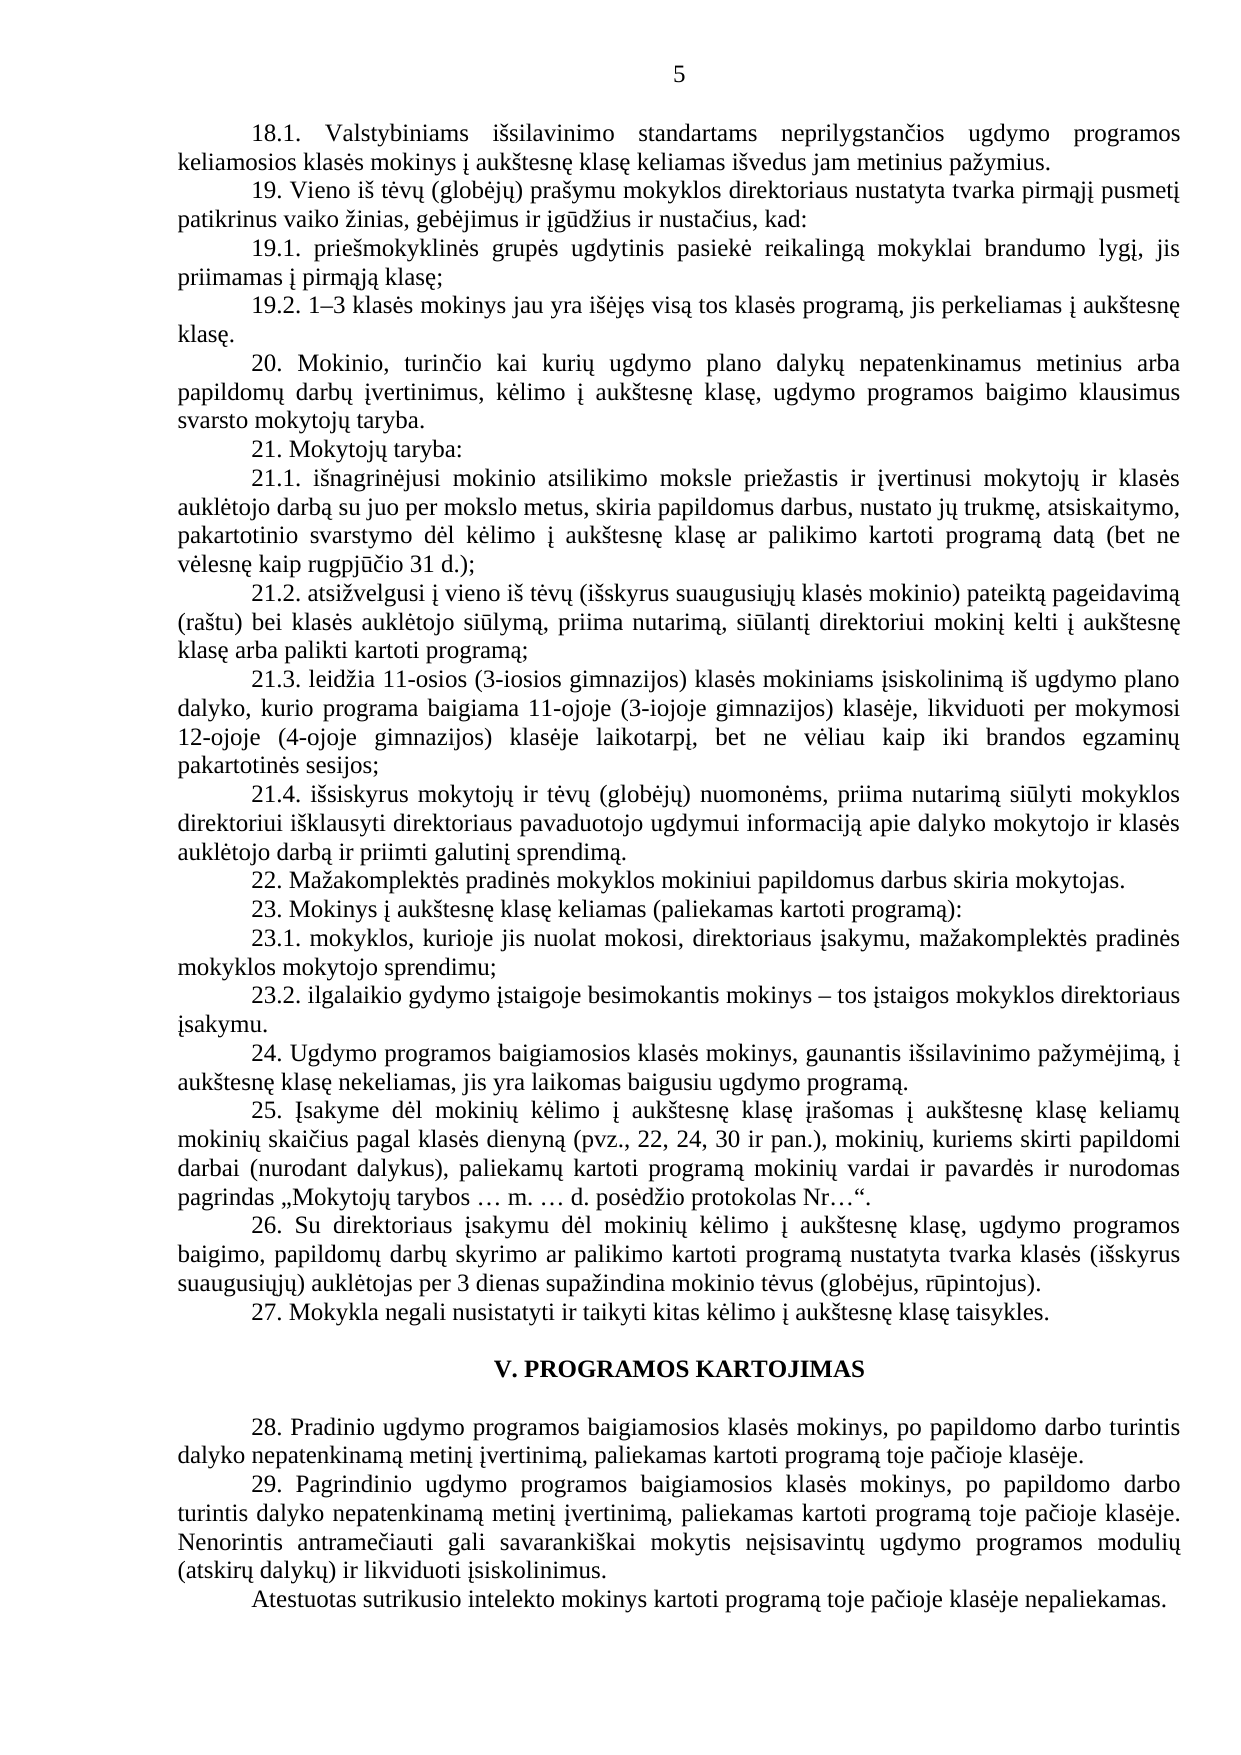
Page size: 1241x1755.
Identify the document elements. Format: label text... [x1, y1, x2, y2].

text 23.2. ilgalaikio gydymo įstaigoje besimokantis mokinys – tos įstaigos mokyklos direktoriaus įsakymu. [177, 981, 1181, 1038]
text 20. Mokinio, turinčio kai kurių ugdymo plano dalykų nepatenkinamus metinius arba papildomų darbų įvertinimus, kėlimo į aukštesnę klasę, ugdymo programos baigimo klausimus svarsto mokytojų taryba. [177, 348, 1181, 434]
text 21. Mokytojų taryba: [177, 434, 1181, 463]
text 19. Vieno iš tėvų (globėjų) prašymu mokyklos direktoriaus nustatyta tvarka pirmąjį pusmetį patikrinus vaiko žinias, gebėjimus ir įgūdžius ir nustačius, kad: [177, 176, 1181, 233]
text 28. Pradinio ugdymo programos baigiamosios klasės mokinys, po papildomo darbo turintis dalyko nepatenkinamą metinį įvertinimą, paliekamas kartoti programą toje pačioje klasėje. [177, 1412, 1181, 1469]
text 25. Įsakyme dėl mokinių kėlimo į aukštesnę klasę įrašomas į aukštesnę klasę keliamų mokinių skaičius pagal klasės dienyną (pvz., 22, 24, 30 ir pan.), mokinių, kuriems skirti papildomi darbai (nurodant dalykus), paliekamų kartoti programą mokinių vardai ir pavardės ir nurodomas pagrindas „Mokytojų tarybos … m. … d. posėdžio protokolas Nr…“. [177, 1096, 1181, 1211]
text 22. Mažakomplektės pradinės mokyklos mokiniui papildomus darbus skiria mokytojas. [177, 866, 1181, 894]
text 21.1. išnagrinėjusi mokinio atsilikimo moksle priežastis ir įvertinusi mokytojų ir klasės auklėtojo darbą su juo per mokslo metus, skiria papildomus darbus, nustato jų trukmę, atsiskaitymo, pakartotinio svarstymo dėl kėlimo į aukštesnę klasę ar palikimo kartoti programą datą (bet ne vėlesnę kaip rugpjūčio 31 d.); [177, 463, 1181, 578]
text 21.3. leidžia 11-osios (3-iosios gimnazijos) klasės mokiniams įsiskolinimą iš ugdymo plano dalyko, kurio programa baigiama 11-ojoje (3-iojoje gimnazijos) klasėje, likviduoti per mokymosi 12-ojoje (4-ojoje gimnazijos) klasėje laikotarpį, bet ne vėliau kaip iki brandos egzaminų pakartotinės sesijos; [177, 664, 1181, 779]
text 21.2. atsižvelgusi į vieno iš tėvų (išskyrus suaugusiųjų klasės mokinio) pateiktą pageidavimą (raštu) bei klasės auklėtojo siūlymą, priima nutarimą, siūlantį direktoriui mokinį kelti į aukštesnę klasę arba palikti kartoti programą; [177, 578, 1181, 664]
text 23. Mokinys į aukštesnę klasę keliamas (paliekamas kartoti programą): [177, 894, 1181, 923]
text 27. Mokykla negali nusistatyti ir taikyti kitas kėlimo į aukštesnę klasę taisykles. [177, 1297, 1181, 1326]
text 19.2. 1–3 klasės mokinys jau yra išėjęs visą tos klasės programą, jis perkeliamas į aukštesnę klasę. [177, 291, 1181, 348]
text 21.4. išsiskyrus mokytojų ir tėvų (globėjų) nuomonėms, priima nutarimą siūlyti mokyklos direktoriui išklausyti direktoriaus pavaduotojo ugdymui informaciją apie dalyko mokytojo ir klasės auklėtojo darbą ir priimti galutinį sprendimą. [177, 779, 1181, 866]
text V. PROGRAMOS KARTOJIMAS [177, 1354, 1181, 1383]
text 23.1. mokyklos, kurioje jis nuolat mokosi, direktoriaus įsakymu, mažakomplektės pradinės mokyklos mokytojo sprendimu; [177, 923, 1181, 981]
text Atestuotas sutrikusio intelekto mokinys kartoti programą toje pačioje klasėje nepaliekamas. [177, 1584, 1181, 1613]
text 19.1. priešmokyklinės grupės ugdytinis pasiekė reikalingą mokyklai brandumo lygį, jis priimamas į pirmąją klasę; [177, 233, 1181, 291]
text 29. Pagrindinio ugdymo programos baigiamosios klasės mokinys, po papildomo darbo turintis dalyko nepatenkinamą metinį įvertinimą, paliekamas kartoti programą toje pačioje klasėje. Nenorintis antramečiauti gali savarankiškai mokytis neįsisavintų ugdymo programos modulių (atskirų dalykų) ir likviduoti įsiskolinimus. [177, 1469, 1181, 1584]
text 18.1. Valstybiniams išsilavinimo standartams neprilygstančios ugdymo programos keliamosios klasės mokinys į aukštesnę klasę keliamas išvedus jam metinius pažymius. [177, 118, 1181, 176]
text 26. Su direktoriaus įsakymu dėl mokinių kėlimo į aukštesnę klasę, ugdymo programos baigimo, papildomų darbų skyrimo ar palikimo kartoti programą nustatyta tvarka klasės (išskyrus suaugusiųjų) auklėtojas per 3 dienas supažindina mokinio tėvus (globėjus, rūpintojus). [177, 1211, 1181, 1297]
text 24. Ugdymo programos baigiamosios klasės mokinys, gaunantis išsilavinimo pažymėjimą, į aukštesnę klasę nekeliamas, jis yra laikomas baigusiu ugdymo programą. [177, 1038, 1181, 1096]
